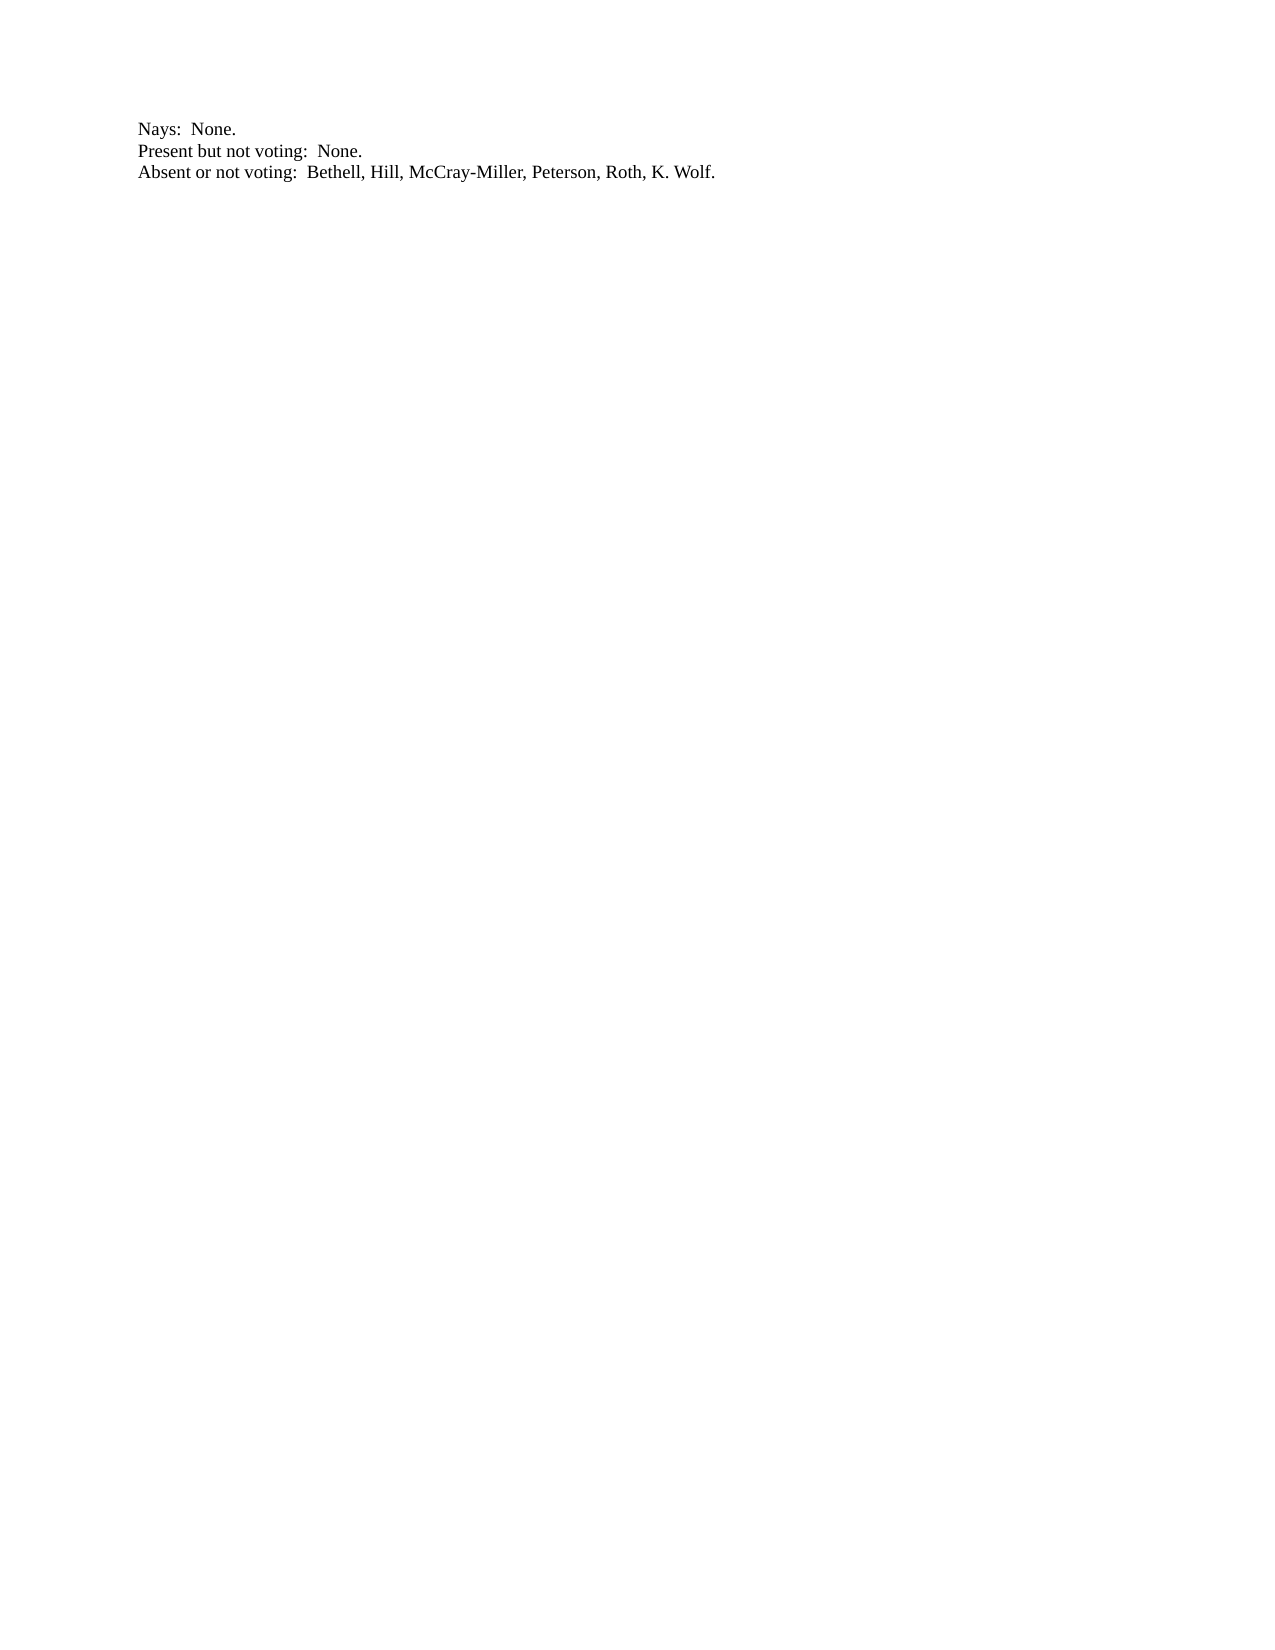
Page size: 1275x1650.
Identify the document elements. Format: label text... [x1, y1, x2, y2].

text Nays: None. [118, 118, 1157, 140]
text Absent or not voting: Bethell, Hill, McCray-Miller, Peterson, Roth, K. Wolf. [118, 161, 1157, 183]
text Present but not voting: None. [118, 140, 1157, 161]
